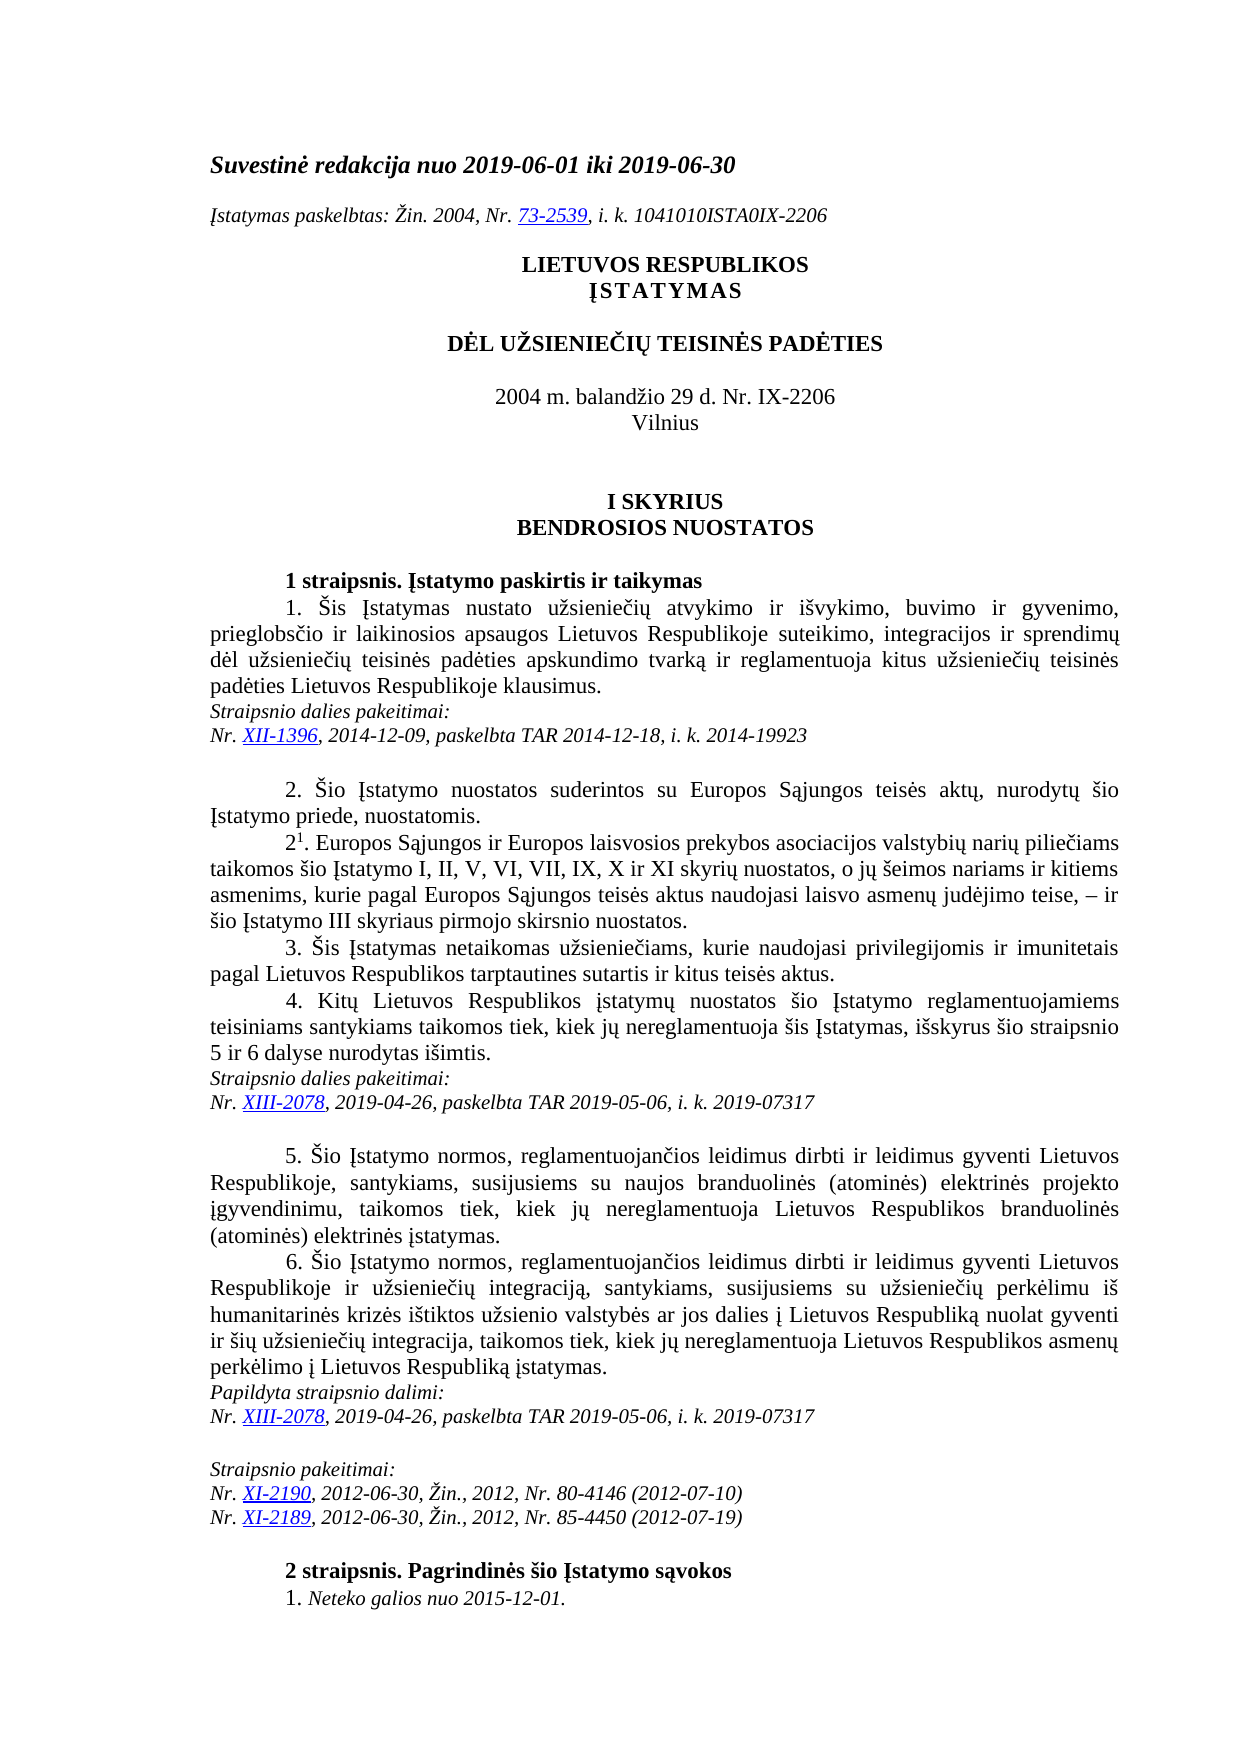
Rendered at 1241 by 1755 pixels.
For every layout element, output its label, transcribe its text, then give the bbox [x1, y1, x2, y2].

text Nr. XIII-2078, 2019-04-26, paskelbta TAR 2019-05-06, i. k. 2019-07317 [210, 1090, 1120, 1114]
text ĮSTATYMAS [210, 277, 1120, 304]
text Straipsnio pakeitimai: [210, 1457, 1120, 1481]
text Straipsnio dalies pakeitimai: [210, 1066, 1120, 1090]
text Nr. XI-2189, 2012-06-30, Žin., 2012, Nr. 85-4450 (2012-07-19) [210, 1505, 1120, 1529]
text 21. Europos Sąjungos ir Europos laisvosios prekybos asociacijos valstybių narių piliečiams taikomos šio Įstatymo I, II, V, VI, VII, IX, X ir XI skyrių nuostatos, o jų šeimos nariams ir kitiems asmenims, kurie pagal Europos Sąjungos teisės aktus naudojasi laisvo asmenų judėjimo teise, – ir šio Įstatymo III skyriaus pirmojo skirsnio nuostatos. [210, 828, 1120, 934]
text Straipsnio dalies pakeitimai: [210, 699, 1120, 723]
text Suvestinė redakcija nuo 2019-06-01 iki 2019-06-30 [210, 150, 1120, 179]
text 2004 m. balandžio 29 d. Nr. IX-2206 Vilnius [210, 383, 1120, 435]
text 1 straipsnis. Įstatymo paskirtis ir taikymas [210, 567, 1120, 593]
text 3. Šis Įstatymas netaikomas užsieniečiams, kurie naudojasi privilegijomis ir imunitetais pagal Lietuvos Respublikos tarptautines sutartis ir kitus teisės aktus. [210, 934, 1120, 987]
text Nr. XI-2190, 2012-06-30, Žin., 2012, Nr. 80-4146 (2012-07-10) [210, 1481, 1120, 1505]
subtitle I SKYRIUS [210, 488, 1120, 514]
text 6. Šio Įstatymo normos, reglamentuojančios leidimus dirbti ir leidimus gyventi Lietuvos Respublikoje ir užsieniečių integraciją, santykiams, susijusiems su užsieniečių perkėlimu iš humanitarinės krizės ištiktos užsienio valstybės ar jos dalies į Lietuvos Respubliką nuolat gyventi ir šių užsieniečių integracija, taikomos tiek, kiek jų nereglamentuoja Lietuvos Respublikos asmenų perkėlimo į Lietuvos Respubliką įstatymas. [210, 1248, 1120, 1380]
text LIETUVOS RESPUBLIKOS [210, 251, 1120, 277]
text 2. Šio Įstatymo nuostatos suderintos su Europos Sąjungos teisės aktų, nurodytų šio Įstatymo priede, nuostatomis. [210, 776, 1120, 828]
text Papildyta straipsnio dalimi: [210, 1380, 1120, 1404]
text BENDROSIOS NUOSTATOS [210, 514, 1120, 541]
text 2 straipsnis. Pagrindinės šio Įstatymo sąvokos [210, 1558, 1120, 1584]
text DĖL UŽSIENIEČIŲ TEISINĖS PADĖTIES [210, 330, 1120, 356]
text Įstatymas paskelbtas: Žin. 2004, Nr. 73-2539, i. k. 1041010ISTA0IX-2206 [210, 203, 1120, 227]
text 1. Neteko galios nuo 2015-12-01. [210, 1584, 1120, 1610]
text 5. Šio Įstatymo normos, reglamentuojančios leidimus dirbti ir leidimus gyventi Lietuvos Respublikoje, santykiams, susijusiems su naujos branduolinės (atominės) elektrinės projekto įgyvendinimu, taikomos tiek, kiek jų nereglamentuoja Lietuvos Respublikos branduolinės (atominės) elektrinės įstatymas. [210, 1143, 1120, 1248]
text 1. Šis Įstatymas nustato užsieniečių atvykimo ir išvykimo, buvimo ir gyvenimo, prieglobsčio ir laikinosios apsaugos Lietuvos Respublikoje suteikimo, integracijos ir sprendimų dėl užsieniečių teisinės padėties apskundimo tvarką ir reglamentuoja kitus užsieniečių teisinės padėties Lietuvos Respublikoje klausimus. [210, 593, 1120, 699]
text 4. Kitų Lietuvos Respublikos įstatymų nuostatos šio Įstatymo reglamentuojamiems teisiniams santykiams taikomos tiek, kiek jų nereglamentuoja šis Įstatymas, išskyrus šio straipsnio 5 ir 6 dalyse nurodytas išimtis. [210, 987, 1120, 1066]
text Nr. XIII-2078, 2019-04-26, paskelbta TAR 2019-05-06, i. k. 2019-07317 [210, 1404, 1120, 1428]
text Nr. XII-1396, 2014-12-09, paskelbta TAR 2014-12-18, i. k. 2014-19923 [210, 723, 1120, 747]
